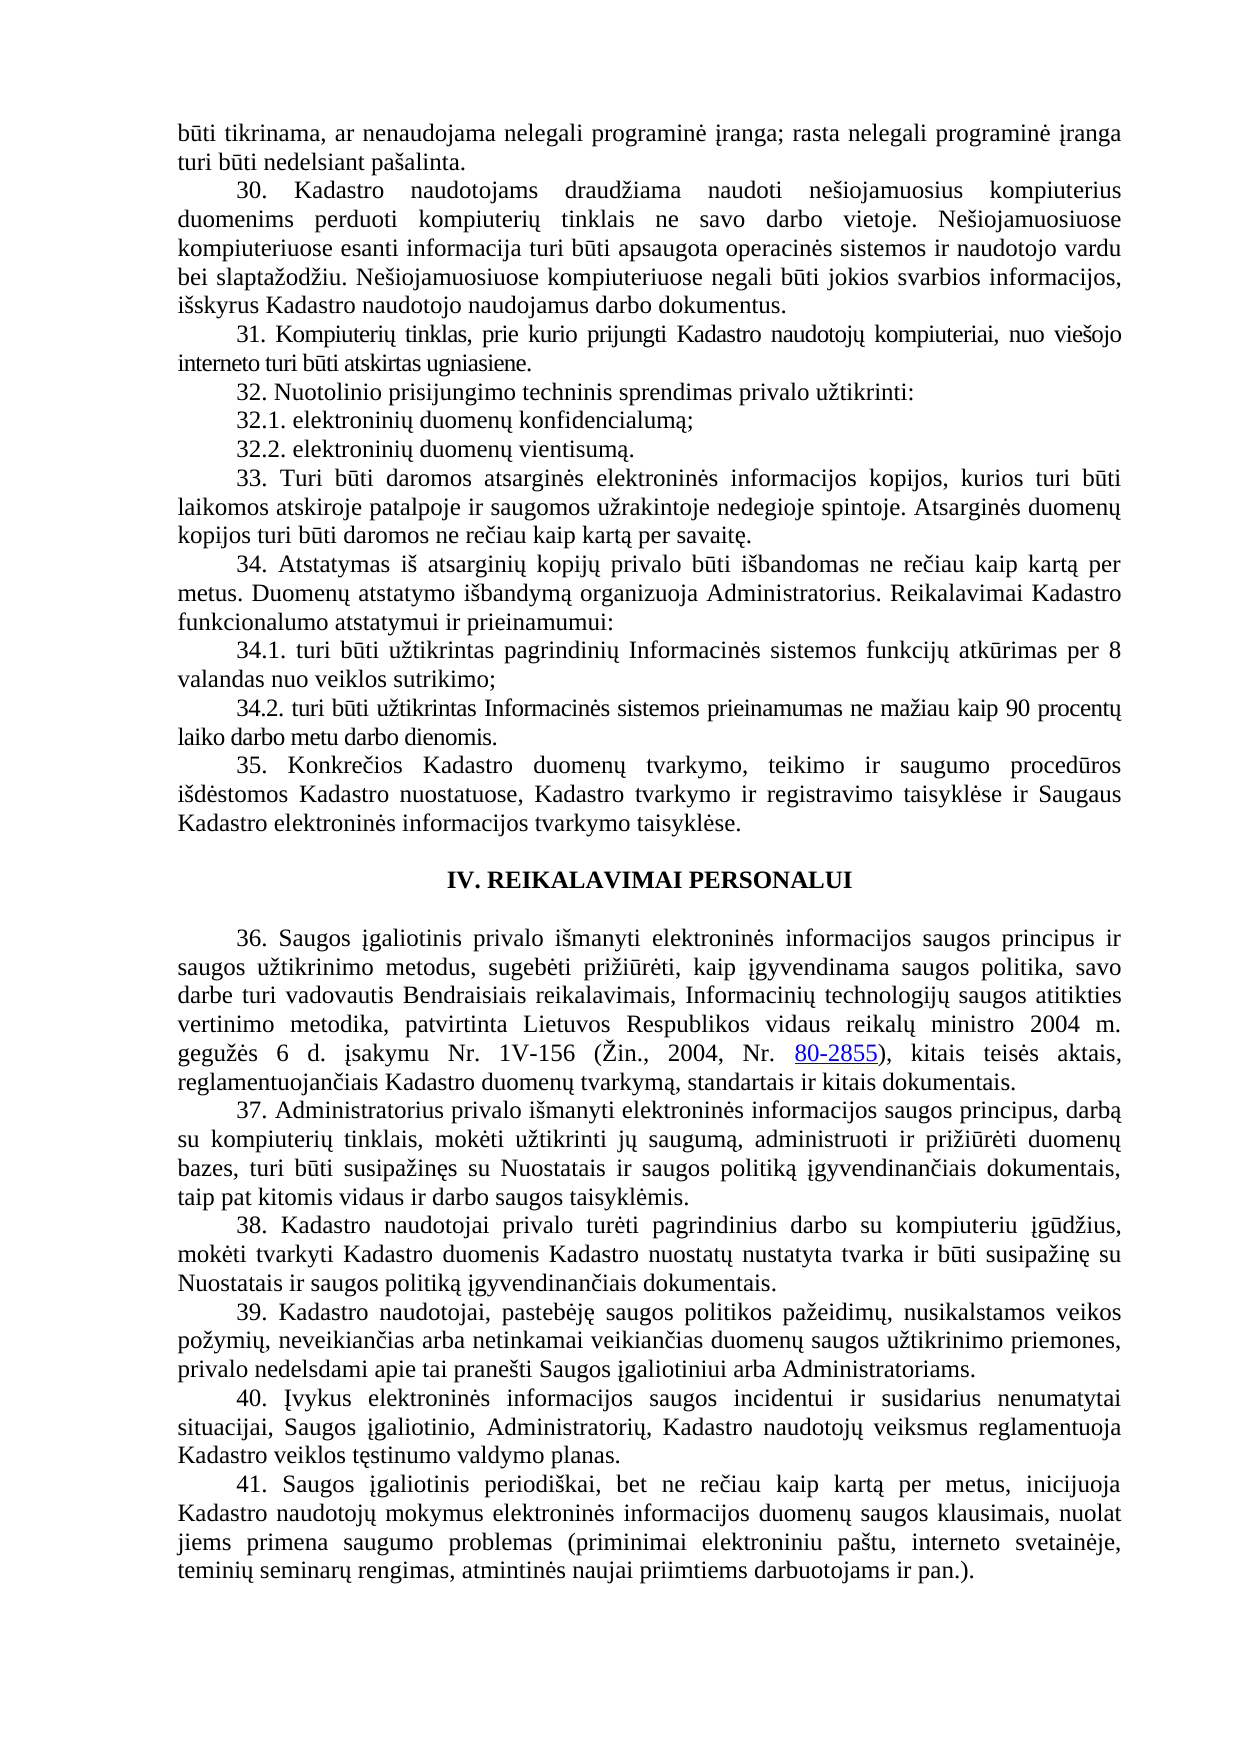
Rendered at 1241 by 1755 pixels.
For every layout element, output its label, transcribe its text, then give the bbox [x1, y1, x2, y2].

text 32. Nuotolinio prisijungimo techninis sprendimas privalo užtikrinti: [177, 377, 1122, 406]
text 36. Saugos įgaliotinis privalo išmanyti elektroninės informacijos saugos principus ir saugos užtikrinimo metodus, sugebėti prižiūrėti, kaip įgyvendinama saugos politika, savo darbe turi vadovautis Bendraisiais reikalavimais, Informacinių technologijų saugos atitikties vertinimo metodika, patvirtinta Lietuvos Respublikos vidaus reikalų ministro 2004 m. gegužės 6 d. įsakymu Nr. 1V-156 (Žin., 2004, Nr. 80-2855), kitais teisės aktais, reglamentuojančiais Kadastro duomenų tvarkymą, standartais ir kitais dokumentais. [177, 923, 1122, 1096]
text IV. REIKALAVIMAI PERSONALUI [177, 866, 1122, 894]
text 34. Atstatymas iš atsarginių kopijų privalo būti išbandomas ne rečiau kaip kartą per metus. Duomenų atstatymo išbandymą organizuoja Administratorius. Reikalavimai Kadastro funkcionalumo atstatymui ir prieinamumui: [177, 549, 1122, 636]
text 38. Kadastro naudotojai privalo turėti pagrindinius darbo su kompiuteriu įgūdžius, mokėti tvarkyti Kadastro duomenis Kadastro nuostatų nustatyta tvarka ir būti susipažinę su Nuostatais ir saugos politiką įgyvendinančiais dokumentais. [177, 1211, 1122, 1297]
text 39. Kadastro naudotojai, pastebėję saugos politikos pažeidimų, nusikalstamos veikos požymių, neveikiančias arba netinkamai veikiančias duomenų saugos užtikrinimo priemones, privalo nedelsdami apie tai pranešti Saugos įgaliotiniui arba Administratoriams. [177, 1297, 1122, 1383]
text 41. Saugos įgaliotinis periodiškai, bet ne rečiau kaip kartą per metus, inicijuoja Kadastro naudotojų mokymus elektroninės informacijos duomenų saugos klausimais, nuolat jiems primena saugumo problemas (priminimai elektroniniu paštu, interneto svetainėje, teminių seminarų rengimas, atmintinės naujai priimtiems darbuotojams ir pan.). [177, 1469, 1122, 1584]
text būti tikrinama, ar nenaudojama nelegali programinė įranga; rasta nelegali programinė įranga turi būti nedelsiant pašalinta. [177, 118, 1122, 176]
text 30. Kadastro naudotojams draudžiama naudoti nešiojamuosius kompiuterius duomenims perduoti kompiuterių tinklais ne savo darbo vietoje. Nešiojamuosiuose kompiuteriuose esanti informacija turi būti apsaugota operacinės sistemos ir naudotojo vardu bei slaptažodžiu. Nešiojamuosiuose kompiuteriuose negali būti jokios svarbios informacijos, išskyrus Kadastro naudotojo naudojamus darbo dokumentus. [177, 176, 1122, 319]
text 34.2. turi būti užtikrintas Informacinės sistemos prieinamumas ne mažiau kaip 90 procentų laiko darbo metu darbo dienomis. [177, 693, 1122, 751]
text 40. Įvykus elektroninės informacijos saugos incidentui ir susidarius nenumatytai situacijai, Saugos įgaliotinio, Administratorių, Kadastro naudotojų veiksmus reglamentuoja Kadastro veiklos tęstinumo valdymo planas. [177, 1383, 1122, 1469]
text 33. Turi būti daromos atsarginės elektroninės informacijos kopijos, kurios turi būti laikomos atskiroje patalpoje ir saugomos užrakintoje nedegioje spintoje. Atsarginės duomenų kopijos turi būti daromos ne rečiau kaip kartą per savaitę. [177, 463, 1122, 549]
text 34.1. turi būti užtikrintas pagrindinių Informacinės sistemos funkcijų atkūrimas per 8 valandas nuo veiklos sutrikimo; [177, 636, 1122, 693]
text 32.1. elektroninių duomenų konfidencialumą; [177, 406, 1122, 434]
text 31. Kompiuterių tinklas, prie kurio prijungti Kadastro naudotojų kompiuteriai, nuo viešojo interneto turi būti atskirtas ugniasiene. [177, 319, 1122, 377]
text 35. Konkrečios Kadastro duomenų tvarkymo, teikimo ir saugumo procedūros išdėstomos Kadastro nuostatuose, Kadastro tvarkymo ir registravimo taisyklėse ir Saugaus Kadastro elektroninės informacijos tvarkymo taisyklėse. [177, 751, 1122, 837]
text 32.2. elektroninių duomenų vientisumą. [177, 434, 1122, 463]
text 37. Administratorius privalo išmanyti elektroninės informacijos saugos principus, darbą su kompiuterių tinklais, mokėti užtikrinti jų saugumą, administruoti ir prižiūrėti duomenų bazes, turi būti susipažinęs su Nuostatais ir saugos politiką įgyvendinančiais dokumentais, taip pat kitomis vidaus ir darbo saugos taisyklėmis. [177, 1096, 1122, 1211]
